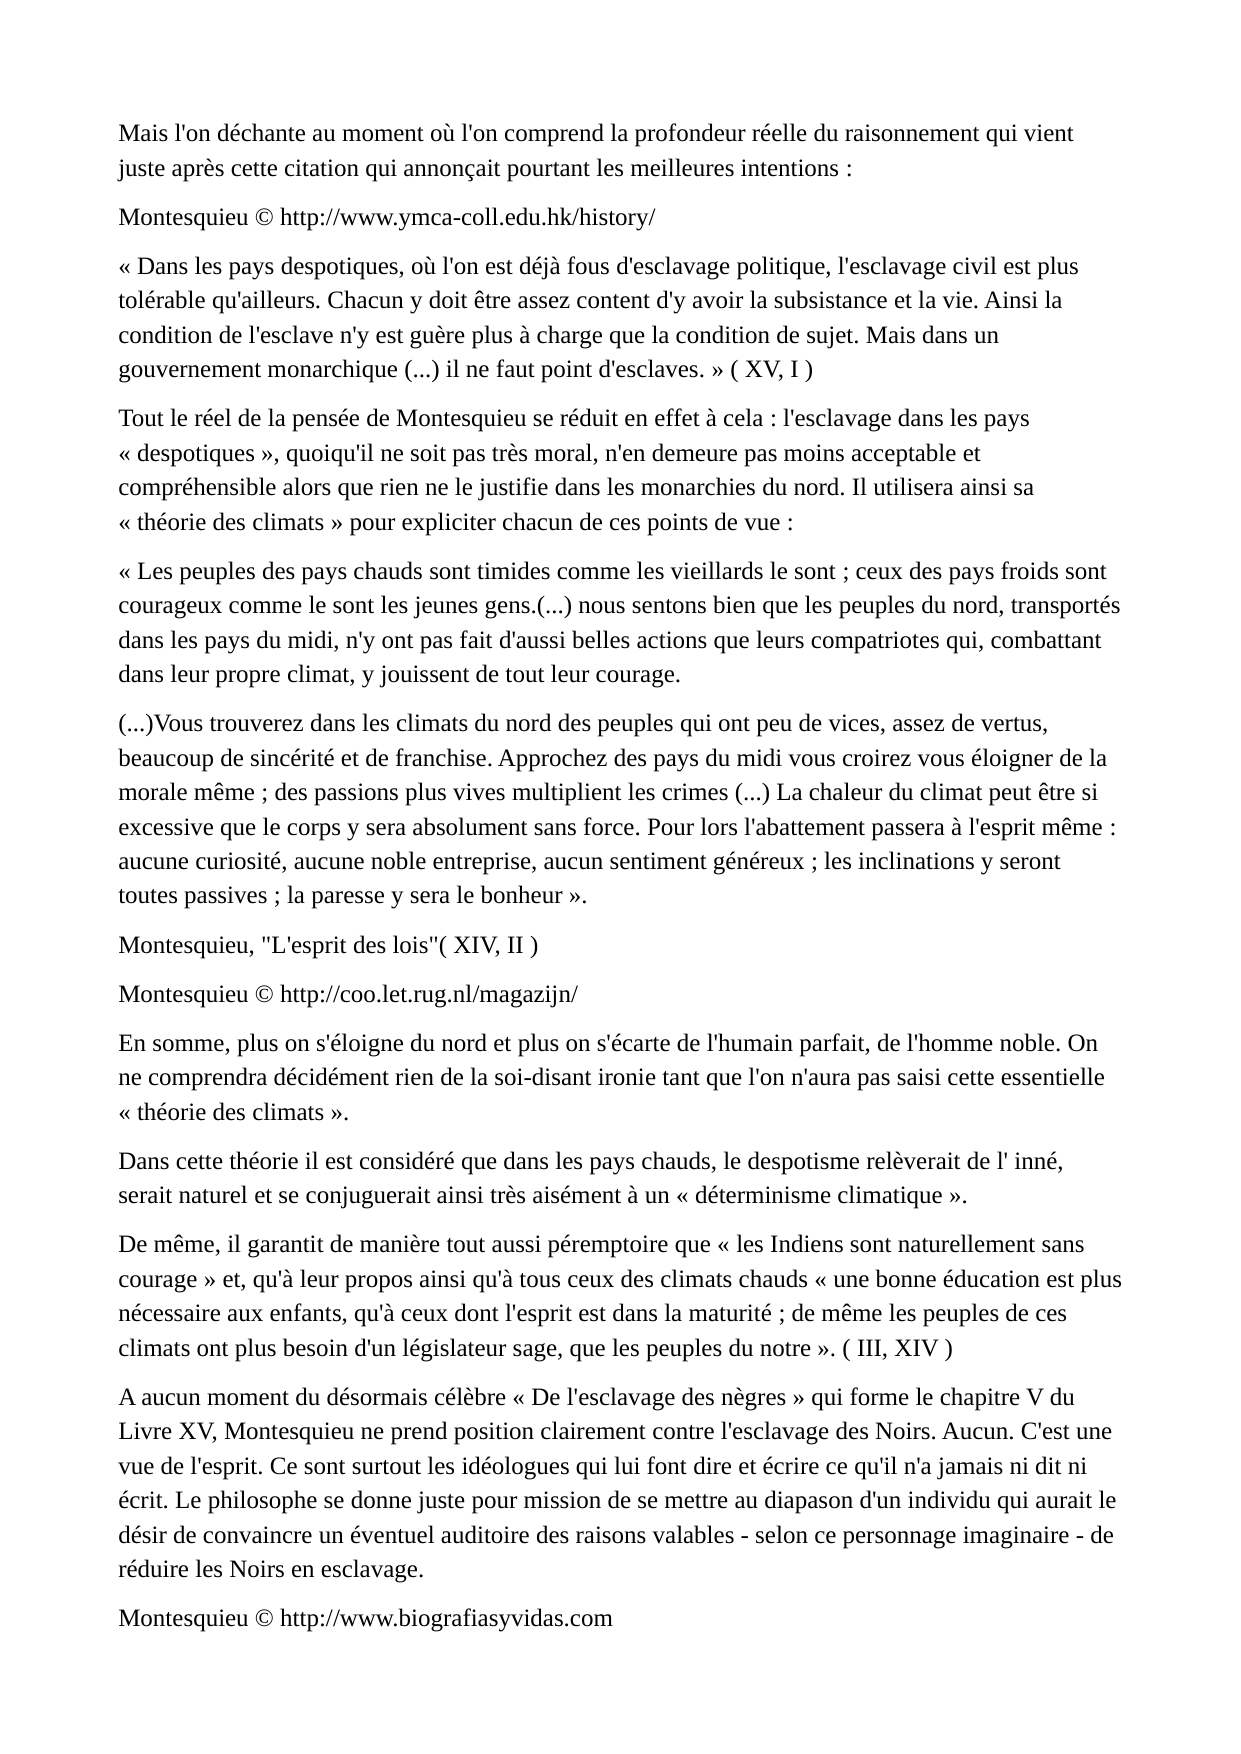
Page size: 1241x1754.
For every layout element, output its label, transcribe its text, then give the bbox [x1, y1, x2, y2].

text « Dans les pays despotiques, où l'on est déjà fous d'esclavage politique, l'esclavage civil est plus tolérable qu'ailleurs. Chacun y doit être assez content d'y avoir la subsistance et la vie. Ainsi la condition de l'esclave n'y est guère plus à charge que la condition de sujet. Mais dans un gouvernement monarchique (...) il ne faut point d'esclaves. » ( XV, I ) [118, 251, 1122, 383]
text Montesquieu, "L'esprit des lois"( XIV, II ) [118, 930, 1122, 958]
text En somme, plus on s'éloigne du nord et plus on s'écarte de l'humain parfait, de l'homme noble. On ne comprendra décidément rien de la soi-disant ironie tant que l'on n'aura pas saisi cette essentielle « théorie des climats ». [118, 1028, 1122, 1126]
text A aucun moment du désormais célèbre « De l'esclavage des nègres » qui forme le chapitre V du Livre XV, Montesquieu ne prend position clairement contre l'esclavage des Noirs. Aucun. C'est une vue de l'esprit. Ce sont surtout les idéologues qui lui font dire et écrire ce qu'il n'a jamais ni dit ni écrit. Le philosophe se donne juste pour mission de se mettre au diapason d'un individu qui aurait le désir de convaincre un éventuel auditoire des raisons valables - selon ce personnage imaginaire - de réduire les Noirs en esclavage. [118, 1382, 1122, 1583]
text De même, il garantit de manière tout aussi péremptoire que « les Indiens sont naturellement sans courage » et, qu'à leur propos ainsi qu'à tous ceux des climats chauds « une bonne éducation est plus nécessaire aux enfants, qu'à ceux dont l'esprit est dans la maturité ; de même les peuples de ces climats ont plus besoin d'un législateur sage, que les peuples du notre ». ( III, XIV ) [118, 1229, 1122, 1362]
text Mais l'on déchante au moment où l'on comprend la profondeur réelle du raisonnement qui vient juste après cette citation qui annonçait pourtant les meilleures intentions : [118, 118, 1122, 181]
text Dans cette théorie il est considéré que dans les pays chauds, le despotisme relèverait de l' inné, serait naturel et se conjuguerait ainsi très aisément à un « déterminisme climatique ». [118, 1146, 1122, 1209]
text Montesquieu © http://www.ymca-coll.edu.hk/history/ [118, 202, 1122, 230]
text « Les peuples des pays chauds sont timides comme les vieillards le sont ; ceux des pays froids sont courageux comme le sont les jeunes gens.(...) nous sentons bien que les peuples du nord, transportés dans les pays du midi, n'y ont pas fait d'aussi belles actions que leurs compatriotes qui, combattant dans leur propre climat, y jouissent de tout leur courage. [118, 556, 1122, 688]
text (...)Vous trouverez dans les climats du nord des peuples qui ont peu de vices, assez de vertus, beaucoup de sincérité et de franchise. Approchez des pays du midi vous croirez vous éloigner de la morale même ; des passions plus vives multiplient les crimes (...) La chaleur du climat peut être si excessive que le corps y sera absolument sans force. Pour lors l'abattement passera à l'esprit même : aucune curiosité, aucune noble entreprise, aucun sentiment généreux ; les inclinations y seront toutes passives ; la paresse y sera le bonheur ». [118, 708, 1122, 909]
text Tout le réel de la pensée de Montesquieu se réduit en effet à cela : l'esclavage dans les pays « despotiques », quoiqu'il ne soit pas très moral, n'en demeure pas moins acceptable et compréhensible alors que rien ne le justifie dans les monarchies du nord. Il utilisera ainsi sa « théorie des climats » pour expliciter chacun de ces points de vue : [118, 403, 1122, 535]
text Montesquieu © http://www.biografiasyvidas.com [118, 1603, 1122, 1632]
text Montesquieu © http://coo.let.rug.nl/magazijn/ [118, 979, 1122, 1007]
